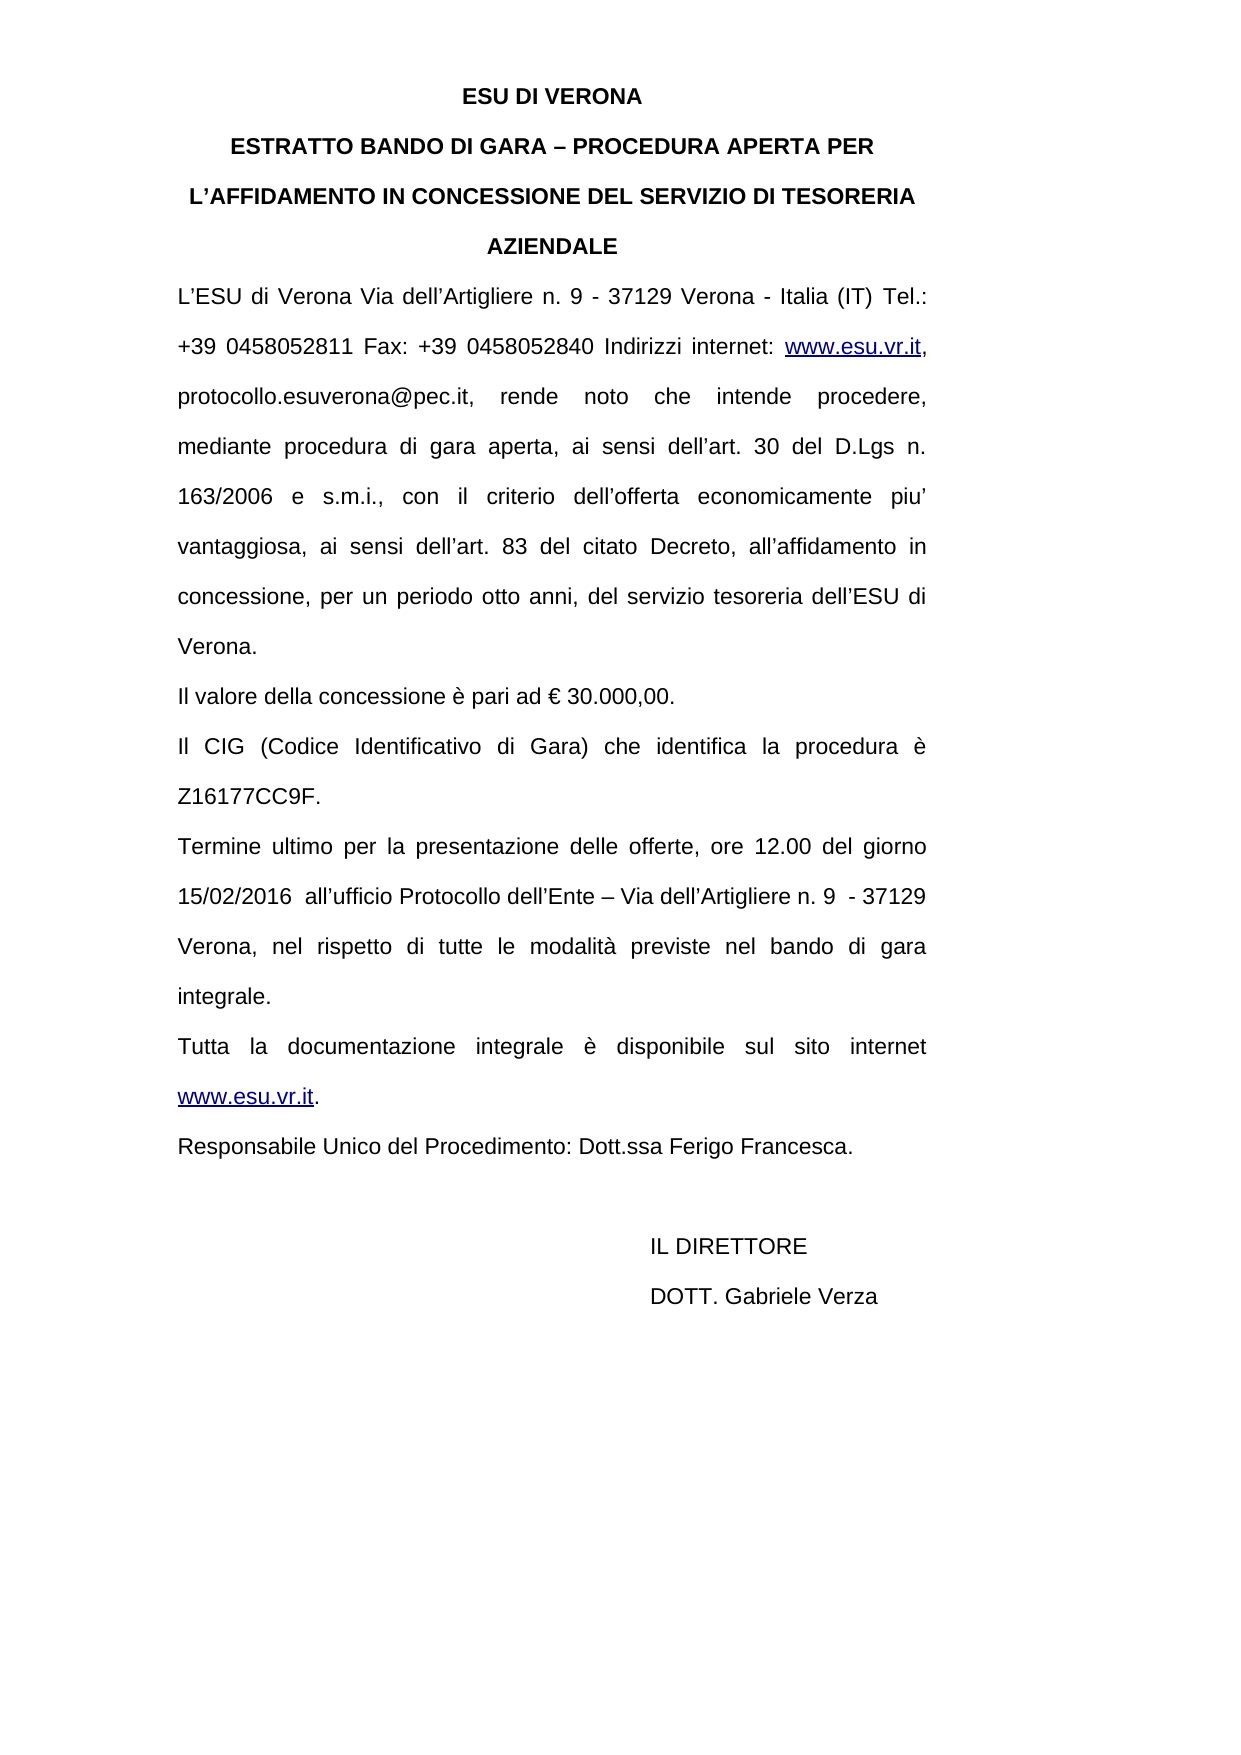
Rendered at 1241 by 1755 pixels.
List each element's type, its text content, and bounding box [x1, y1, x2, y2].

text IL DIRETTORE [650, 1209, 927, 1259]
text Il CIG (Codice Identificativo di Gara) che identifica la procedura è Z16177CC9F. [177, 709, 927, 809]
text ESTRATTO BANDO DI GARA – PROCEDURA APERTA PER L’AFFIDAMENTO IN CONCESSIONE DEL SERVIZIO DI TESORERIA AZIENDALE [177, 109, 927, 259]
text DOTT. Gabriele Verza [650, 1259, 927, 1309]
text L’ESU di Verona Via dell’Artigliere n. 9 - 37129 Verona - Italia (IT) Tel.: +39 0458052811 Fax: +39 0458052840 Indirizzi internet: www.esu.vr.it, protocollo.esuverona@pec.it, rende noto che intende procedere, mediante procedura di gara aperta, ai sensi dell’art. 30 del D.Lgs n. 163/2006 e s.m.i., con il criterio dell’offerta economicamente piu’ vantaggiosa, ai sensi dell’art. 83 del citato Decreto, all’affidamento in concessione, per un periodo otto anni, del servizio tesoreria dell’ESU di Verona. [177, 259, 927, 659]
text ESU DI VERONA [177, 59, 927, 109]
text Responsabile Unico del Procedimento: Dott.ssa Ferigo Francesca. [177, 1109, 927, 1159]
text Termine ultimo per la presentazione delle offerte, ore 12.00 del giorno 15/02/2016 all’ufficio Protocollo dell’Ente – Via dell’Artigliere n. 9 - 37129 Verona, nel rispetto di tutte le modalità previste nel bando di gara integrale. [177, 809, 927, 1009]
text Il valore della concessione è pari ad € 30.000,00. [177, 659, 927, 709]
text Tutta la documentazione integrale è disponibile sul sito internet www.esu.vr.it. [177, 1009, 927, 1109]
